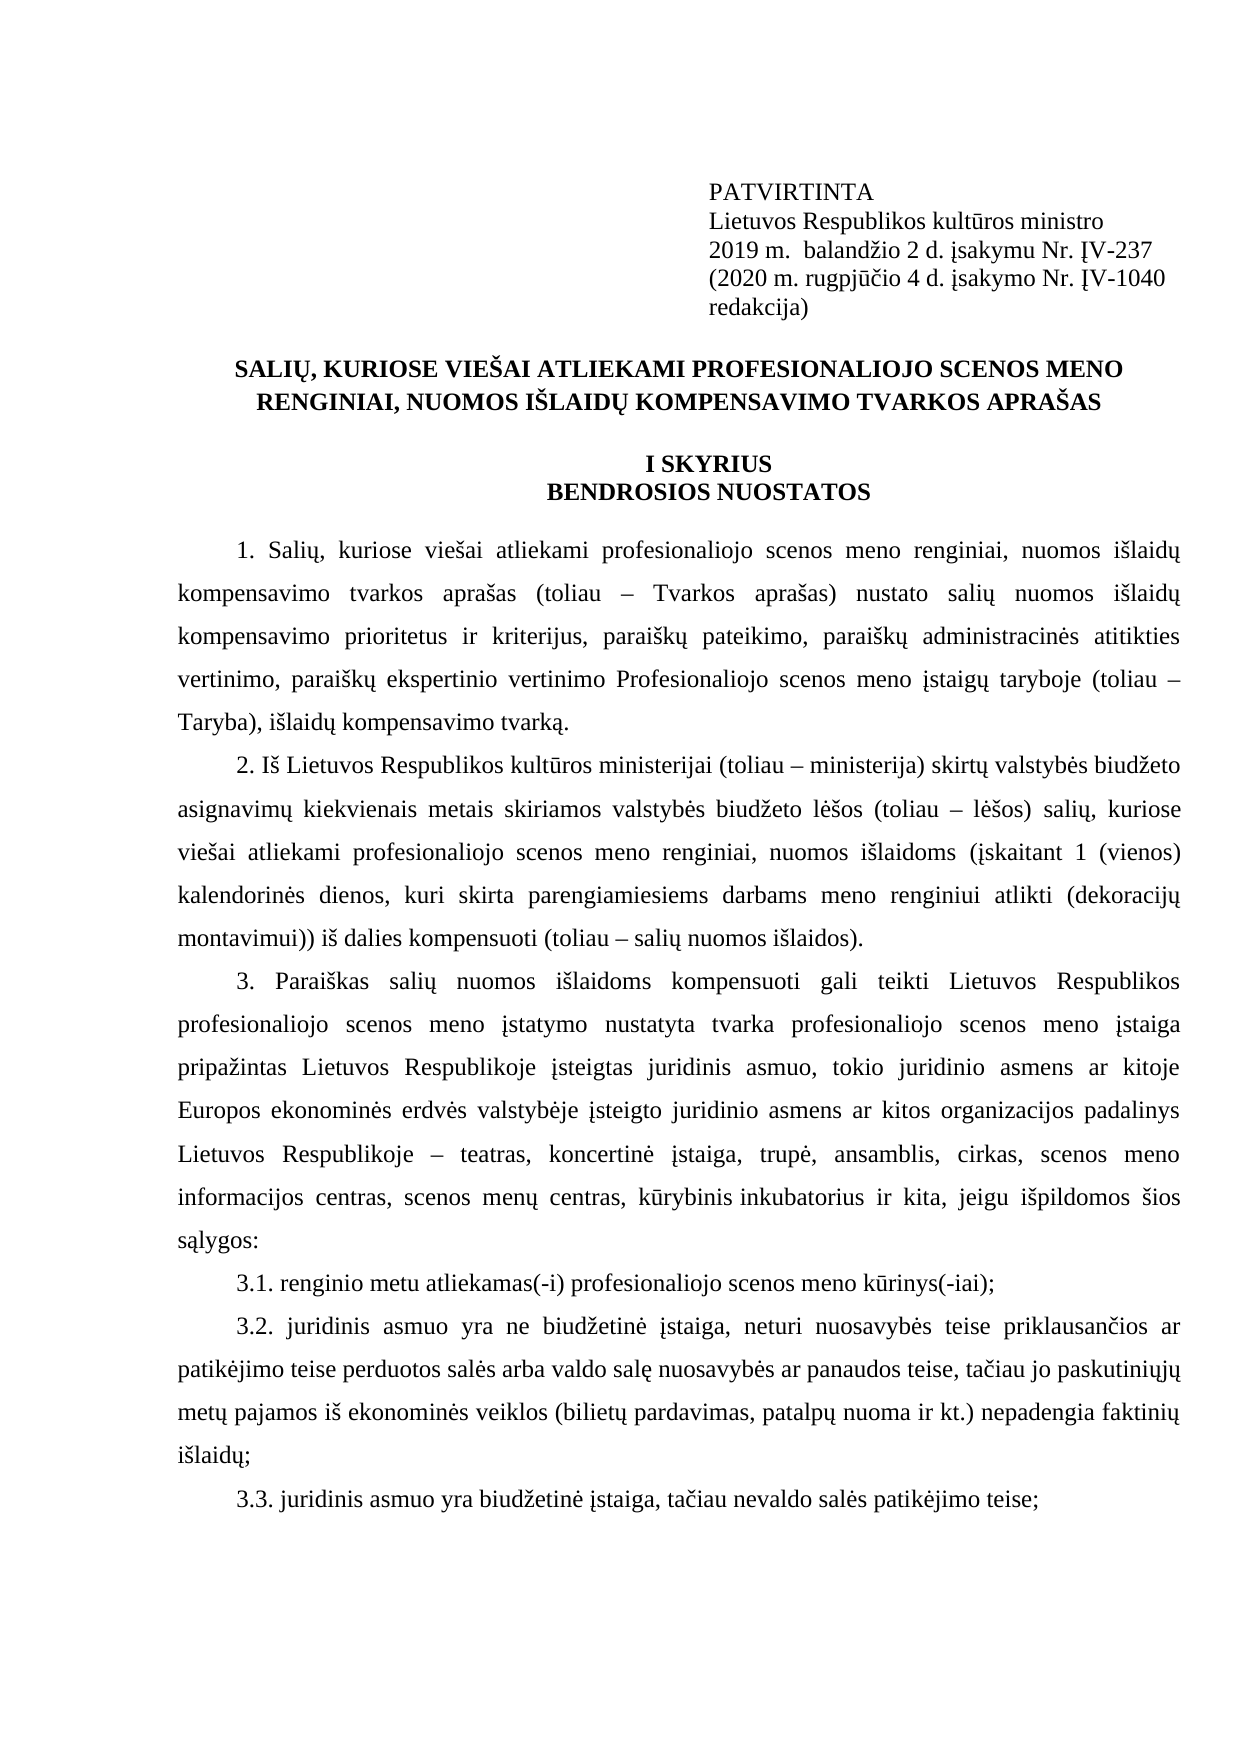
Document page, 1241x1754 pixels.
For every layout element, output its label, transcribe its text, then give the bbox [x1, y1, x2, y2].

text SALIŲ, KURIOSE VIEŠAI ATLIEKAMI PROFESIONALIOJO SCENOS MENO RENGINIAI, NUOMOS IŠLAIDŲ KOMPENSAVIMO TVARKOS APRAŠAS [177, 354, 1181, 416]
text 3.1. renginio metu atliekamas(-i) profesionaliojo scenos meno kūrinys(-iai); [177, 1268, 1181, 1297]
text 3.3. juridinis asmuo yra biudžetinė įstaiga, tačiau nevaldo salės patikėjimo teise; [177, 1484, 1181, 1512]
text 3.2. juridinis asmuo yra ne biudžetinė įstaiga, neturi nuosavybės teise priklausančios ar patikėjimo teise perduotos salės arba valdo salę nuosavybės ar panaudos teise, tačiau jo paskutiniųjų metų pajamos iš ekonominės veiklos (bilietų pardavimas, patalpų nuoma ir kt.) nepadengia faktinių išlaidų; [177, 1311, 1181, 1469]
text 3. Paraiškas salių nuomos išlaidoms kompensuoti gali teikti Lietuvos Respublikos profesionaliojo scenos meno įstatymo nustatyta tvarka profesionaliojo scenos meno įstaiga pripažintas Lietuvos Respublikoje įsteigtas juridinis asmuo, tokio juridinio asmens ar kitoje Europos ekonominės erdvės valstybėje įsteigto juridinio asmens ar kitos organizacijos padalinys Lietuvos Respublikoje – teatras, koncertinė įstaiga, trupė, ansamblis, cirkas, scenos meno informacijos centras, scenos menų centras, kūrybinis inkubatorius ir kita, jeigu išpildomos šios sąlygos: [177, 966, 1181, 1254]
text 2. Iš Lietuvos Respublikos kultūros ministerijai (toliau – ministerija) skirtų valstybės biudžeto asignavimų kiekvienais metais skiriamos valstybės biudžeto lėšos (toliau – lėšos) salių, kuriose viešai atliekami profesionaliojo scenos meno renginiai, nuomos išlaidoms (įskaitant 1 (vienos) kalendorinės dienos, kuri skirta parengiamiesiems darbams meno renginiui atlikti (dekoracijų montavimui)) iš dalies kompensuoti (toliau – salių nuomos išlaidos). [177, 751, 1181, 952]
text 2019 m. balandžio 2 d. įsakymu Nr. ĮV-237 [709, 235, 1181, 263]
text redakcija) [709, 292, 1181, 321]
text BENDROSIOS NUOSTATOS [177, 477, 1181, 506]
text Patvirtinta [709, 177, 1181, 206]
text I SKYRIUS [177, 449, 1181, 477]
text Lietuvos Respublikos kultūros ministro [709, 206, 1181, 235]
text (2020 m. rugpjūčio 4 d. įsakymo Nr. ĮV-1040 [709, 263, 1181, 292]
text 1. Salių, kuriose viešai atliekami profesionaliojo scenos meno renginiai, nuomos išlaidų kompensavimo tvarkos aprašas (toliau – Tvarkos aprašas) nustato salių nuomos išlaidų kompensavimo prioritetus ir kriterijus, paraiškų pateikimo, paraiškų administracinės atitikties vertinimo, paraiškų ekspertinio vertinimo Profesionaliojo scenos meno įstaigų taryboje (toliau – Taryba), išlaidų kompensavimo tvarką. [177, 535, 1181, 736]
